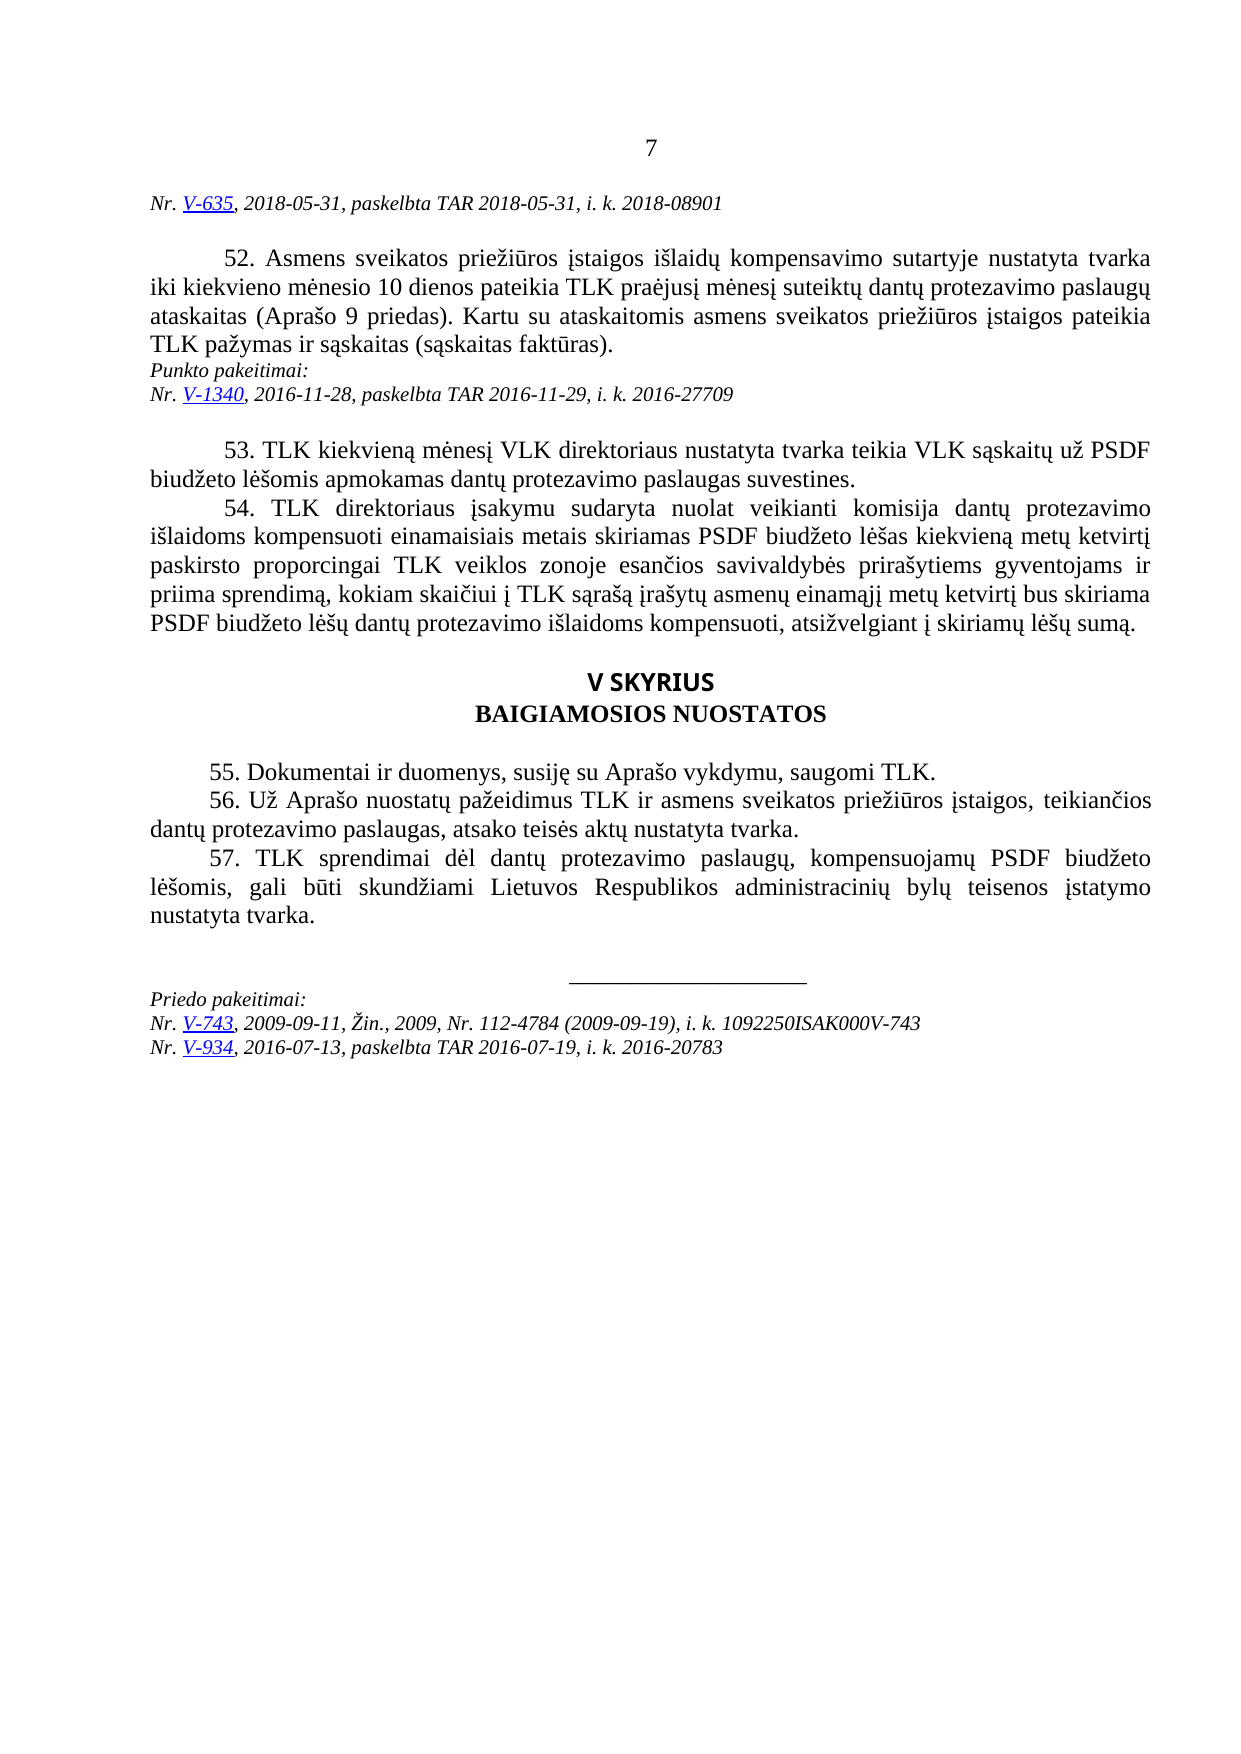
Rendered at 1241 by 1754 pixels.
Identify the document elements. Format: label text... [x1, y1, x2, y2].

text 54. TLK direktoriaus įsakymu sudaryta nuolat veikianti komisija dantų protezavimo išlaidoms kompensuoti einamaisiais metais skiriamas PSDF biudžeto lėšas kiekvieną metų ketvirtį paskirsto proporcingai TLK veiklos zonoje esančios savivaldybės prirašytiems gyventojams ir priima sprendimą, kokiam skaičiui į TLK sąrašą įrašytų asmenų einamąjį metų ketvirtį bus skiriama PSDF biudžeto lėšų dantų protezavimo išlaidoms kompensuoti, atsižvelgiant į skiriamų lėšų sumą. [150, 493, 1152, 636]
text Nr. V-1340, 2016-11-28, paskelbta TAR 2016-11-29, i. k. 2016-27709 [150, 382, 1152, 406]
text Nr. V-934, 2016-07-13, paskelbta TAR 2016-07-19, i. k. 2016-20783 [150, 1035, 1152, 1059]
text 56. Už Aprašo nuostatų pažeidimus TLK ir asmens sveikatos priežiūros įstaigos, teikiančios dantų protezavimo paslaugas, atsako teisės aktų nustatyta tvarka. [150, 785, 1152, 843]
text ___________________ [150, 958, 1152, 987]
text 57. TLK sprendimai dėl dantų protezavimo paslaugų, kompensuojamų PSDF biudžeto lėšomis, gali būti skundžiami Lietuvos Respublikos administracinių bylų teisenos įstatymo nustatyta tvarka. [150, 843, 1152, 929]
text 53. TLK kiekvieną mėnesį VLK direktoriaus nustatyta tvarka teikia VLK sąskaitų už PSDF biudžeto lėšomis apmokamas dantų protezavimo paslaugas suvestines. [150, 435, 1152, 493]
text Nr. V-635, 2018-05-31, paskelbta TAR 2018-05-31, i. k. 2018-08901 [150, 190, 1152, 214]
text 55. Dokumentai ir duomenys, susiję su Aprašo vykdymu, saugomi TLK. [150, 757, 1152, 785]
text Punkto pakeitimai: [150, 358, 1152, 382]
text Priedo pakeitimai: [150, 987, 1152, 1011]
text V SKYRIUS [150, 665, 1152, 699]
text 52. Asmens sveikatos priežiūros įstaigos išlaidų kompensavimo sutartyje nustatyta tvarka iki kiekvieno mėnesio 10 dienos pateikia TLK praėjusį mėnesį suteiktų dantų protezavimo paslaugų ataskaitas (Aprašo 9 priedas). Kartu su ataskaitomis asmens sveikatos priežiūros įstaigos pateikia TLK pažymas ir sąskaitas (sąskaitas faktūras). [150, 243, 1152, 358]
text BAIGIAMOSIOS NUOSTATOS [150, 699, 1152, 728]
text Nr. V-743, 2009-09-11, Žin., 2009, Nr. 112-4784 (2009-09-19), i. k. 1092250ISAK000V-743 [150, 1011, 1152, 1035]
